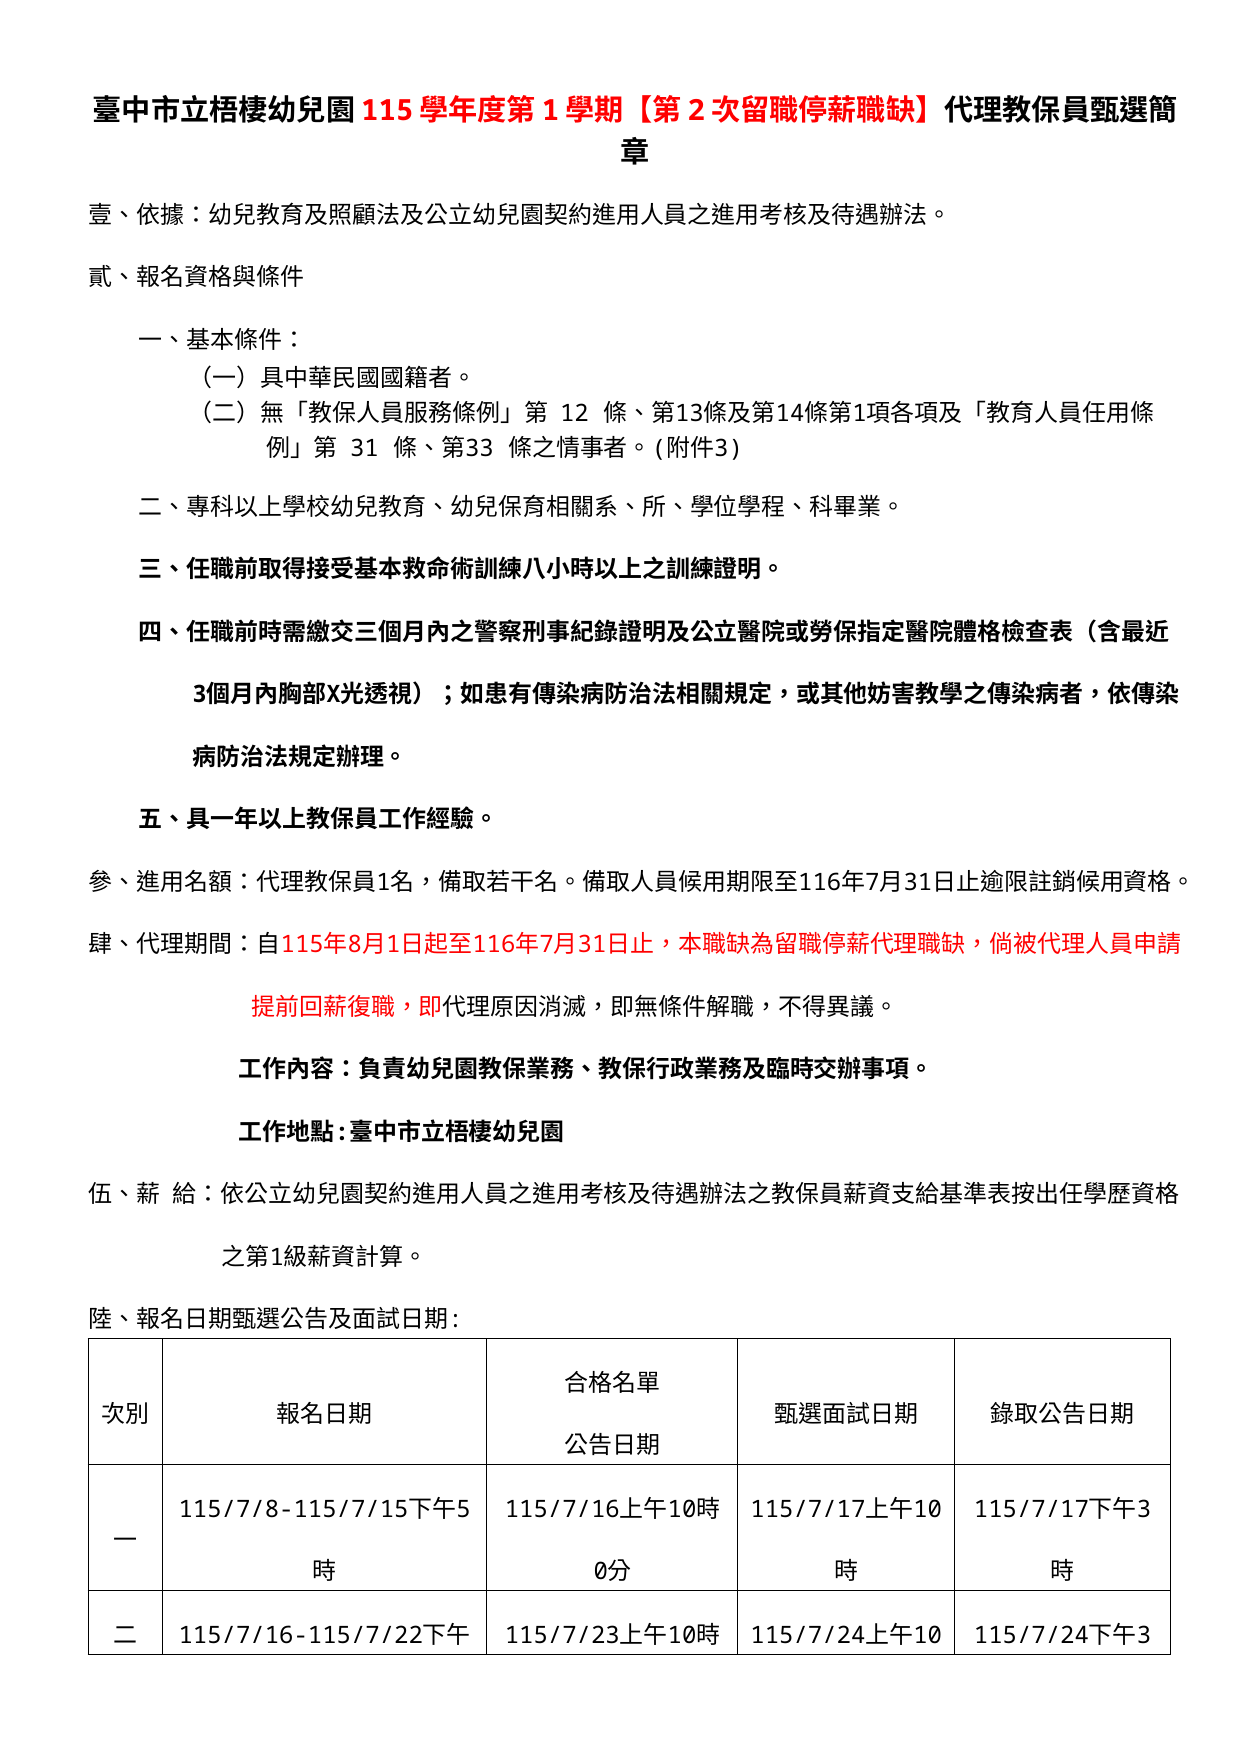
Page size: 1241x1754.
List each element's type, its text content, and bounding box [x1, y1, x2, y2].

text 參、進用名額：代理教保員1名，備取若干名。備取人員候用期限至116年7月31日止逾限註銷候用資格。 [89, 838, 1181, 901]
text 三、任職前取得接受基本救命術訓練八小時以上之訓練證明。 [139, 526, 1181, 588]
text 工作內容：負責幼兒園教保業務、教保行政業務及臨時交辦事項。 [239, 1026, 1181, 1088]
table_cell 115/7/16-115/7/22下午 [163, 1591, 486, 1654]
text 工作地點:臺中市立梧棲幼兒園 [239, 1088, 1181, 1151]
text 肆、代理期間：自115年8月1日起至116年7月31日止，本職缺為留職停薪代理職缺，倘被代理人員申請提前回薪復職，即代理原因消滅，即無條件解職，不得異議。 [89, 901, 1181, 1026]
table_header 錄取公告日期 [955, 1339, 1170, 1464]
table_cell 115/7/24上午10 [738, 1591, 954, 1654]
table_header 次別 [89, 1339, 162, 1464]
table_cell 115/7/23上午10時 [487, 1591, 737, 1654]
text 一、基本條件： [139, 296, 1181, 359]
table_header 甄選面試日期 [738, 1339, 954, 1464]
table_cell 115/7/24下午3 [955, 1591, 1170, 1654]
text （一）具中華民國國籍者。 [188, 359, 1181, 393]
table_cell 115/7/17上午10時 [738, 1465, 954, 1590]
table_cell 115/7/17下午3時 [955, 1465, 1170, 1590]
table_cell 二 [89, 1591, 162, 1654]
table_cell 一 [89, 1465, 162, 1590]
text 壹、依據：幼兒教育及照顧法及公立幼兒園契約進用人員之進用考核及待遇辦法。 [89, 171, 1181, 234]
text 伍、薪 給：依公立幼兒園契約進用人員之進用考核及待遇辦法之教保員薪資支給基準表按出任學歷資格之第1級薪資計算。 [89, 1151, 1181, 1276]
text （二）無「教保人員服務條例」第 12 條、第13條及第14條第1項各項及「教育人員任用條例」第 31 條、第33 條之情事者。(附件3) [188, 393, 1181, 463]
text 貳、報名資格與條件 [89, 234, 1181, 296]
table_cell 115/7/8-115/7/15下午5時 [163, 1465, 486, 1590]
text 四、任職前時需繳交三個月內之警察刑事紀錄證明及公立醫院或勞保指定醫院體格檢查表（含最近3個月內胸部X光透視）；如患有傳染病防治法相關規定，或其他妨害教學之傳染病者，依傳染病防治法規定辦理。 [139, 588, 1181, 776]
table_header 合格名單 公告日期 [487, 1339, 737, 1464]
text 陸、報名日期甄選公告及面試日期: [89, 1276, 1181, 1338]
text 二、專科以上學校幼兒教育、幼兒保育相關系、所、學位學程、科畢業。 [139, 463, 1181, 526]
table_cell 115/7/16上午10時0分 [487, 1465, 737, 1590]
text 五、具一年以上教保員工作經驗。 [139, 776, 1181, 838]
text 臺中市立梧棲幼兒園115學年度第1學期【第2次留職停薪職缺】代理教保員甄選簡章 [89, 87, 1181, 171]
table_header 報名日期 [163, 1339, 486, 1464]
